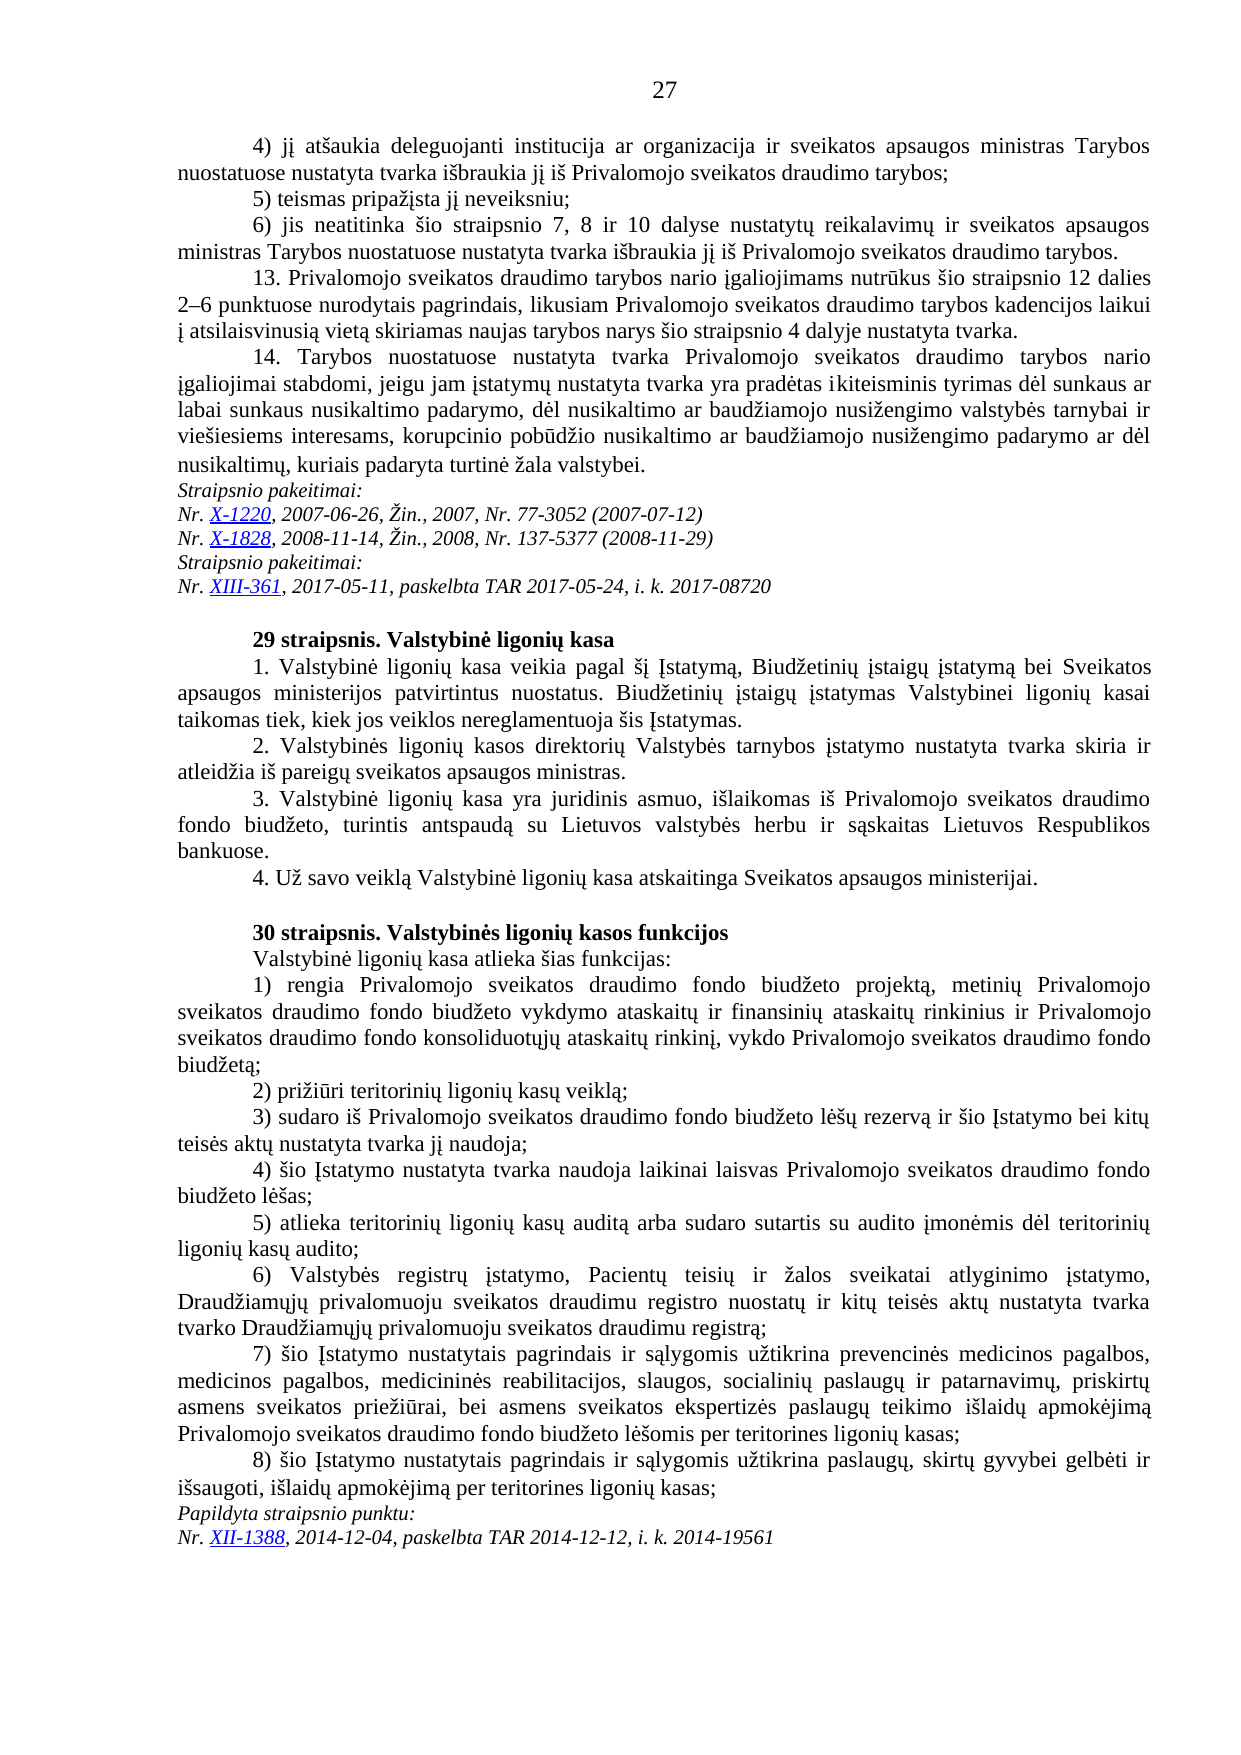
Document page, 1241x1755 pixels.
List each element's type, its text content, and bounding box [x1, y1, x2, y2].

text Nr. XII-1388, 2014-12-04, paskelbta TAR 2014-12-12, i. k. 2014-19561 [177, 1525, 1152, 1549]
text Nr. X-1828, 2008-11-14, Žin., 2008, Nr. 137-5377 (2008-11-29) [177, 526, 1152, 550]
text 4) jį atšaukia deleguojanti institucija ar organizacija ir sveikatos apsaugos ministras Tarybos nuostatuose nustatyta tvarka išbraukia jį iš Privalomojo sveikatos draudimo tarybos; [177, 132, 1152, 185]
text 5) atlieka teritorinių ligonių kasų auditą arba sudaro sutartis su audito įmonėmis dėl teritorinių ligonių kasų audito; [177, 1209, 1152, 1261]
text 8) šio Įstatymo nustatytais pagrindais ir sąlygomis užtikrina paslaugų, skirtų gyvybei gelbėti ir išsaugoti, išlaidų apmokėjimą per teritorines ligonių kasas; [177, 1446, 1152, 1501]
text Nr. X-1220, 2007-06-26, Žin., 2007, Nr. 77-3052 (2007-07-12) [177, 502, 1152, 526]
text Straipsnio pakeitimai: [177, 477, 1152, 502]
text 13. Privalomojo sveikatos draudimo tarybos nario įgaliojimams nutrūkus šio straipsnio 12 dalies 2–6 punktuose nurodytais pagrindais, likusiam Privalomojo sveikatos draudimo tarybos kadencijos laikui į atsilaisvinusią vietą skiriamas naujas tarybos narys šio straipsnio 4 dalyje nustatyta tvarka. [177, 264, 1152, 343]
text 30 straipsnis. Valstybinės ligonių kasos funkcijos [177, 919, 1152, 945]
text 2) prižiūri teritorinių ligonių kasų veiklą; [177, 1077, 1152, 1103]
text 1. Valstybinė ligonių kasa veikia pagal šį Įstatymą, Biudžetinių įstaigų įstatymą bei Sveikatos apsaugos ministerijos patvirtintus nuostatus. Biudžetinių įstaigų įstatymas Valstybinei ligonių kasai taikomas tiek, kiek jos veiklos nereglamentuoja šis Įstatymas. [177, 653, 1152, 732]
text 1) rengia Privalomojo sveikatos draudimo fondo biudžeto projektą, metinių Privalomojo sveikatos draudimo fondo biudžeto vykdymo ataskaitų ir finansinių ataskaitų rinkinius ir Privalomojo sveikatos draudimo fondo konsoliduotųjų ataskaitų rinkinį, vykdo Privalomojo sveikatos draudimo fondo biudžetą; [177, 972, 1152, 1077]
text Valstybinė ligonių kasa atlieka šias funkcijas: [177, 945, 1152, 972]
text 4. Už savo veiklą Valstybinė ligonių kasa atskaitinga Sveikatos apsaugos ministerijai. [177, 864, 1152, 890]
text 14. Tarybos nuostatuose nustatyta tvarka Privalomojo sveikatos draudimo tarybos nario įgaliojimai stabdomi, jeigu jam įstatymų nustatyta tvarka yra pradėtas ikiteisminis tyrimas dėl sunkaus ar labai sunkaus nusikaltimo padarymo, dėl nusikaltimo ar baudžiamojo nusižengimo valstybės tarnybai ir viešiesiems interesams, korupcinio pobūdžio nusikaltimo ar baudžiamojo nusižengimo padarymo ar dėl nusikaltimų, kuriais padaryta turtinė žala valstybei. [177, 343, 1152, 477]
text Papildyta straipsnio punktu: [177, 1501, 1152, 1525]
text Straipsnio pakeitimai: [177, 550, 1152, 574]
text 3) sudaro iš Privalomojo sveikatos draudimo fondo biudžeto lėšų rezervą ir šio Įstatymo bei kitų teisės aktų nustatyta tvarka jį naudoja; [177, 1103, 1152, 1156]
text 5) teismas pripažįsta jį neveiksniu; [177, 185, 1152, 212]
text 6) Valstybės registrų įstatymo, Pacientų teisių ir žalos sveikatai atlyginimo įstatymo, Draudžiamųjų privalomuoju sveikatos draudimu registro nuostatų ir kitų teisės aktų nustatyta tvarka tvarko Draudžiamųjų privalomuoju sveikatos draudimu registrą; [177, 1261, 1152, 1341]
text 6) jis neatitinka šio straipsnio 7, 8 ir 10 dalyse nustatytų reikalavimų ir sveikatos apsaugos ministras Tarybos nuostatuose nustatyta tvarka išbraukia jį iš Privalomojo sveikatos draudimo tarybos. [177, 212, 1152, 264]
text 2. Valstybinės ligonių kasos direktorių Valstybės tarnybos įstatymo nustatyta tvarka skiria ir atleidžia iš pareigų sveikatos apsaugos ministras. [177, 732, 1152, 785]
text 7) šio Įstatymo nustatytais pagrindais ir sąlygomis užtikrina prevencinės medicinos pagalbos, medicinos pagalbos, medicininės reabilitacijos, slaugos, socialinių paslaugų ir patarnavimų, priskirtų asmens sveikatos priežiūrai, bei asmens sveikatos ekspertizės paslaugų teikimo išlaidų apmokėjimą Privalomojo sveikatos draudimo fondo biudžeto lėšomis per teritorines ligonių kasas; [177, 1341, 1152, 1446]
text Nr. XIII-361, 2017-05-11, paskelbta TAR 2017-05-24, i. k. 2017-08720 [177, 574, 1152, 598]
text 29 straipsnis. Valstybinė ligonių kasa [177, 627, 1152, 653]
text 4) šio Įstatymo nustatyta tvarka naudoja laikinai laisvas Privalomojo sveikatos draudimo fondo biudžeto lėšas; [177, 1156, 1152, 1209]
text 3. Valstybinė ligonių kasa yra juridinis asmuo, išlaikomas iš Privalomojo sveikatos draudimo fondo biudžeto, turintis antspaudą su Lietuvos valstybės herbu ir sąskaitas Lietuvos Respublikos bankuose. [177, 785, 1152, 864]
